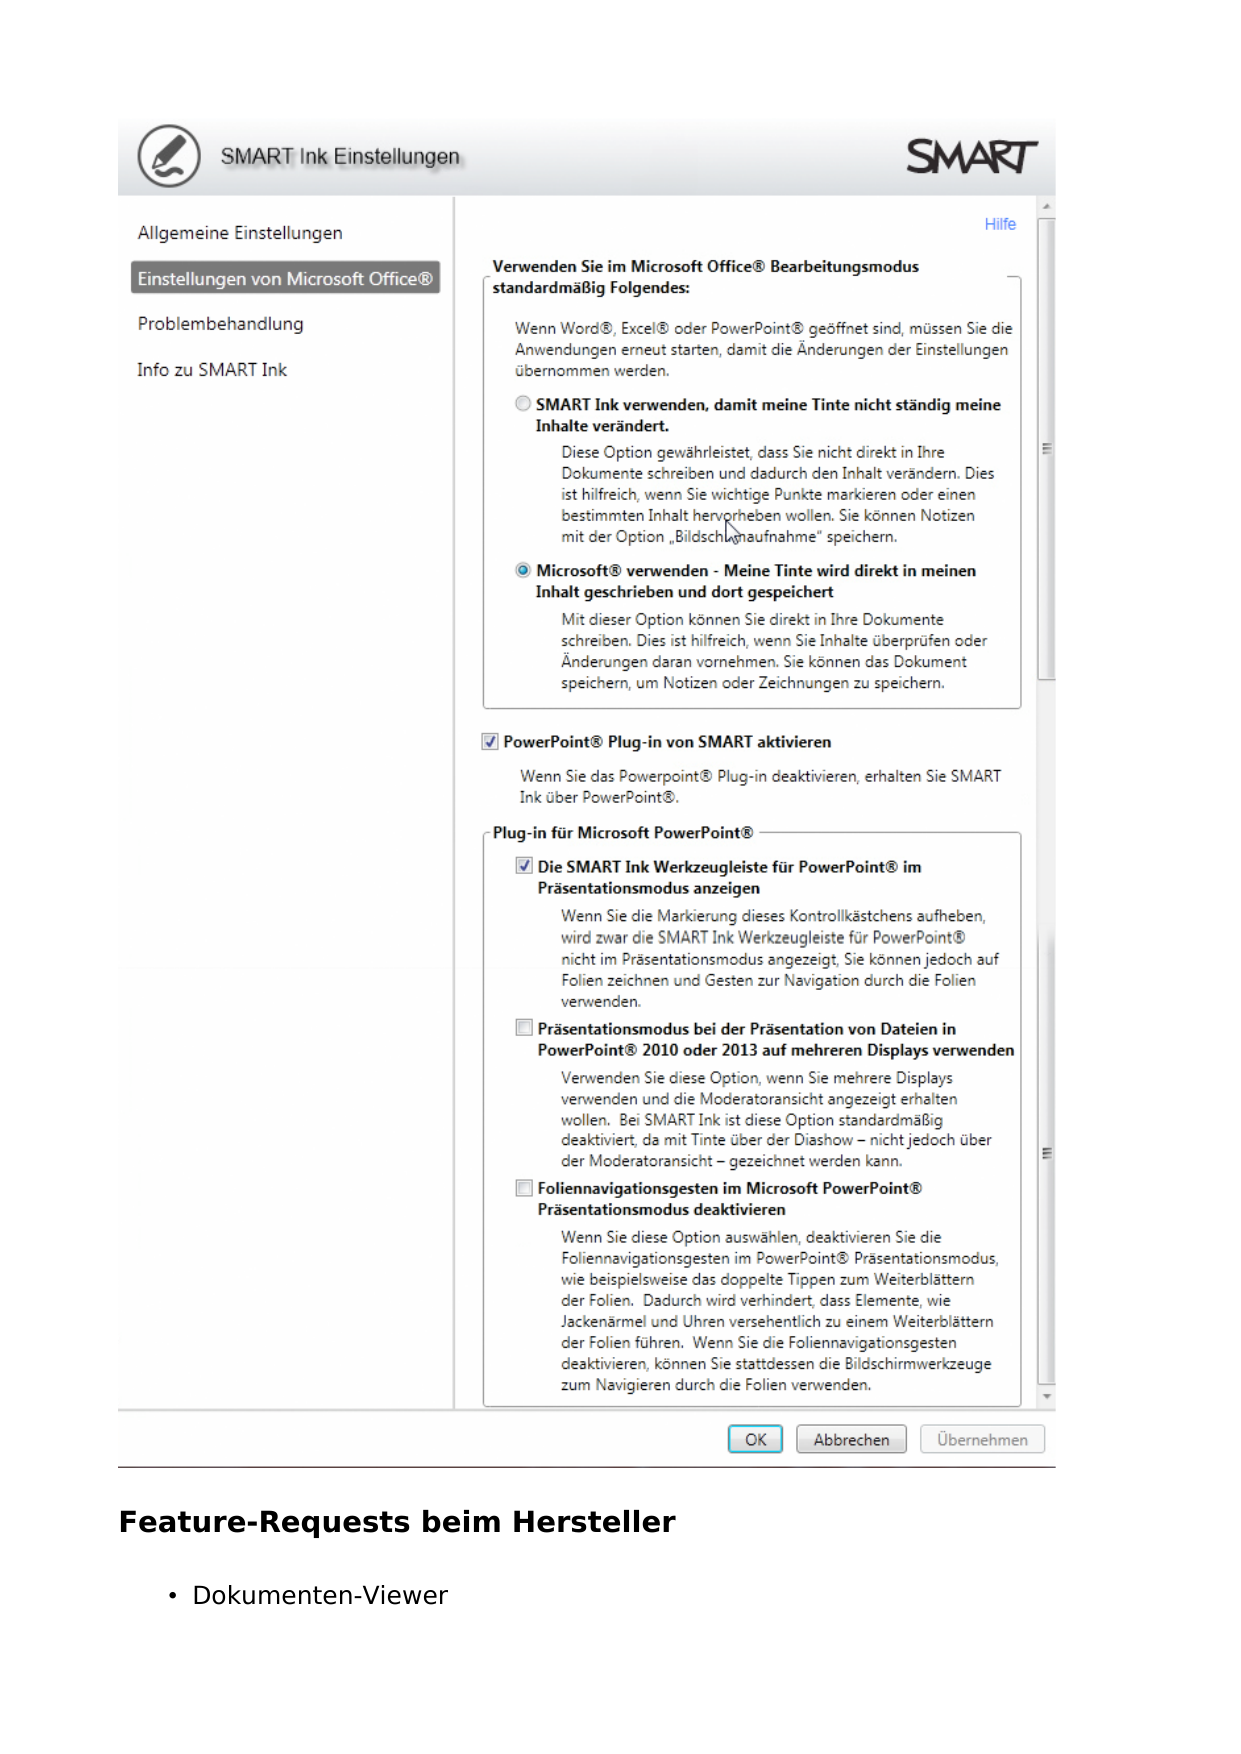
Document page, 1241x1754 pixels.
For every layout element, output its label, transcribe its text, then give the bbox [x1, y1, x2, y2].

picture [118, 118, 1056, 1468]
list Dokumenten-Viewer [177, 1581, 1122, 1610]
text Sollten Sie diverse Einstellungen verändert und Probleme mit den SmartTool haben, können Sie die Voreinstellungen nach folgendem Muster wiederherstellen: [1056, 118, 1122, 1468]
subtitle Feature-Requests beim Hersteller [118, 1505, 1122, 1539]
